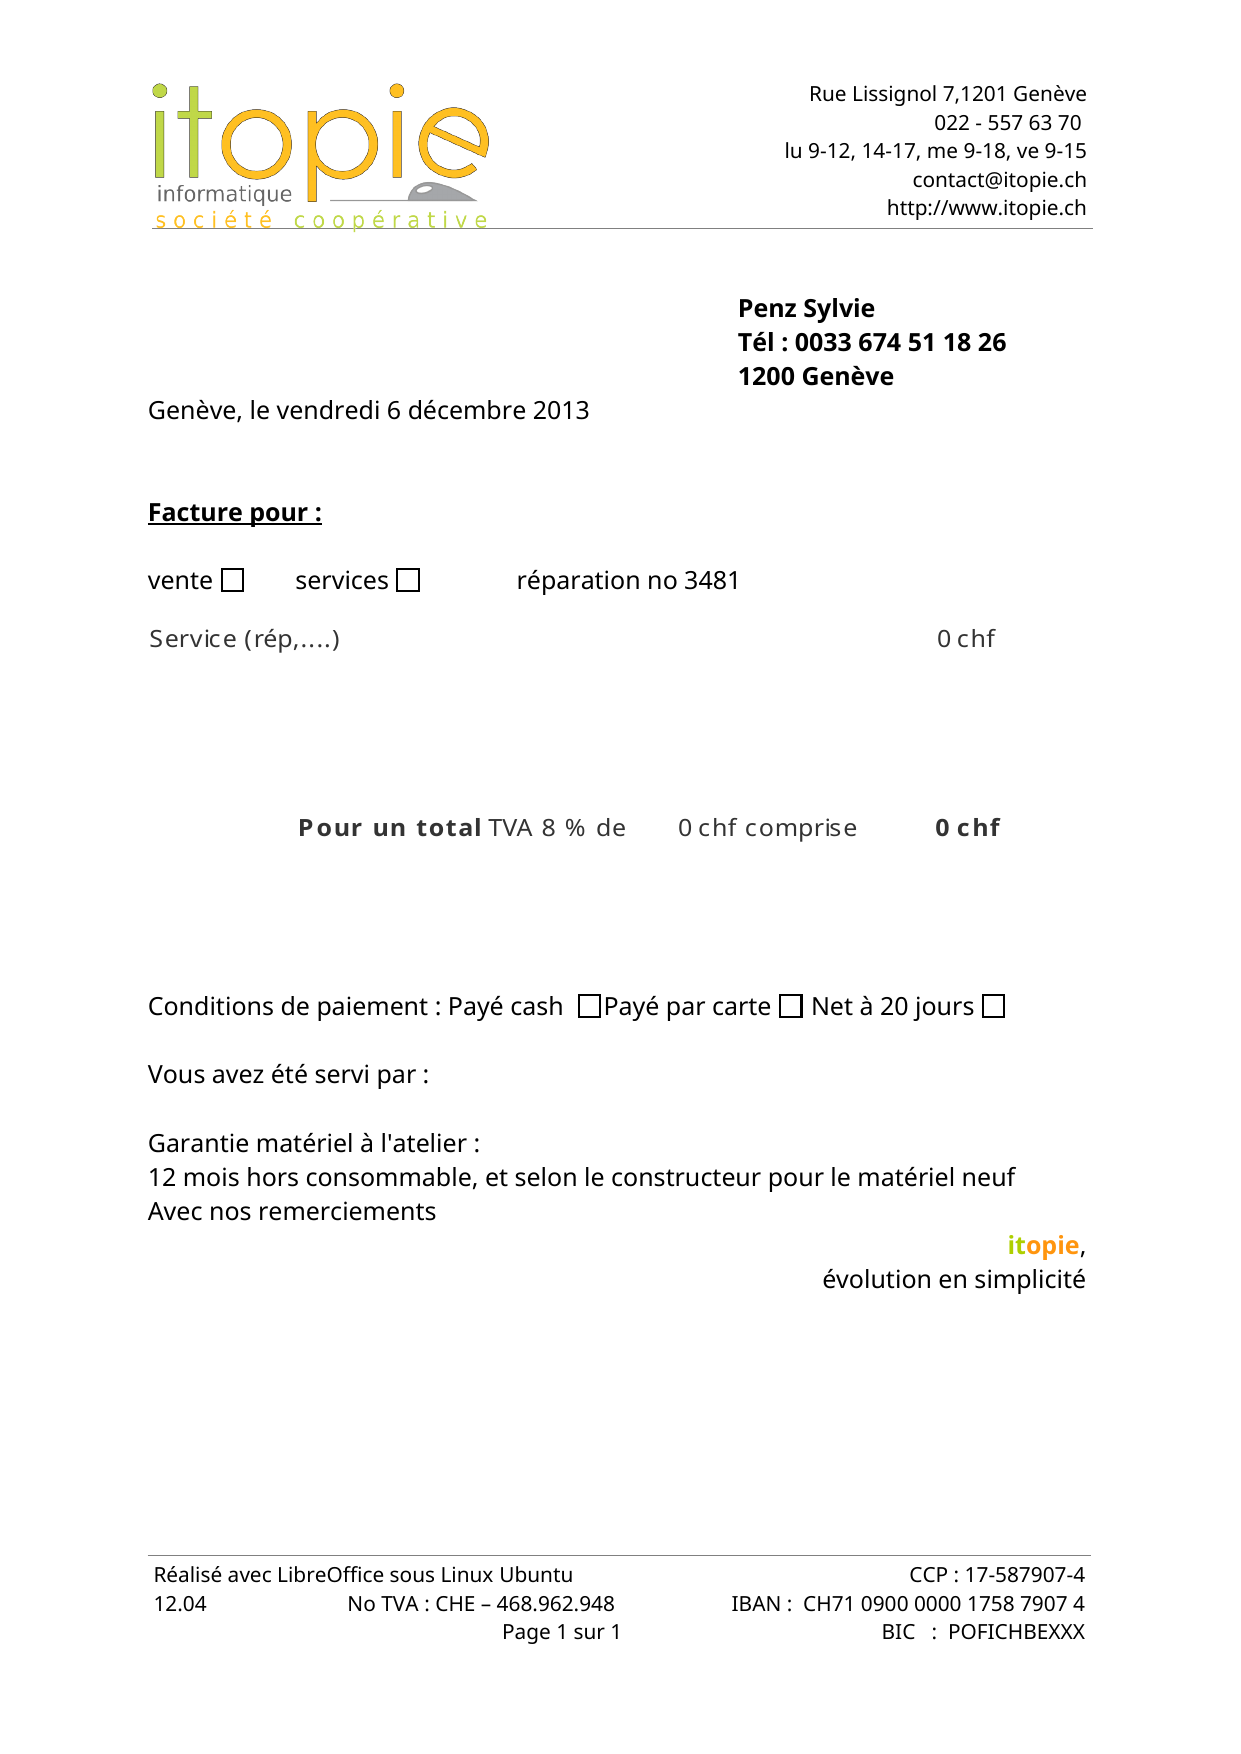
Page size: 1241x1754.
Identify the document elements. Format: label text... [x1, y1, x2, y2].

text évolution en simplicité [148, 1262, 1093, 1296]
text Conditions de paiement : Payé cash Payé par carte Net à 20 jours [148, 989, 1093, 1023]
text Tél : 0033 674 51 18 26 [148, 324, 1093, 358]
text Vous avez été servi par : [148, 1057, 1093, 1091]
text vente services réparation no 3481 [148, 563, 1093, 597]
picture [138, 72, 500, 244]
text 1200 Genève [148, 358, 1093, 392]
text Avec nos remerciements [148, 1193, 1093, 1227]
text itopie, [148, 1227, 1093, 1262]
text Genève, le vendredi 6 décembre 2013 [148, 392, 1093, 427]
text Garantie matériel à l'atelier : [148, 1125, 1093, 1159]
text Facture pour : [148, 495, 1093, 529]
text 12 mois hors consommable, et selon le constructeur pour le matériel neuf [148, 1159, 1093, 1193]
text Penz Sylvie [148, 290, 1093, 324]
